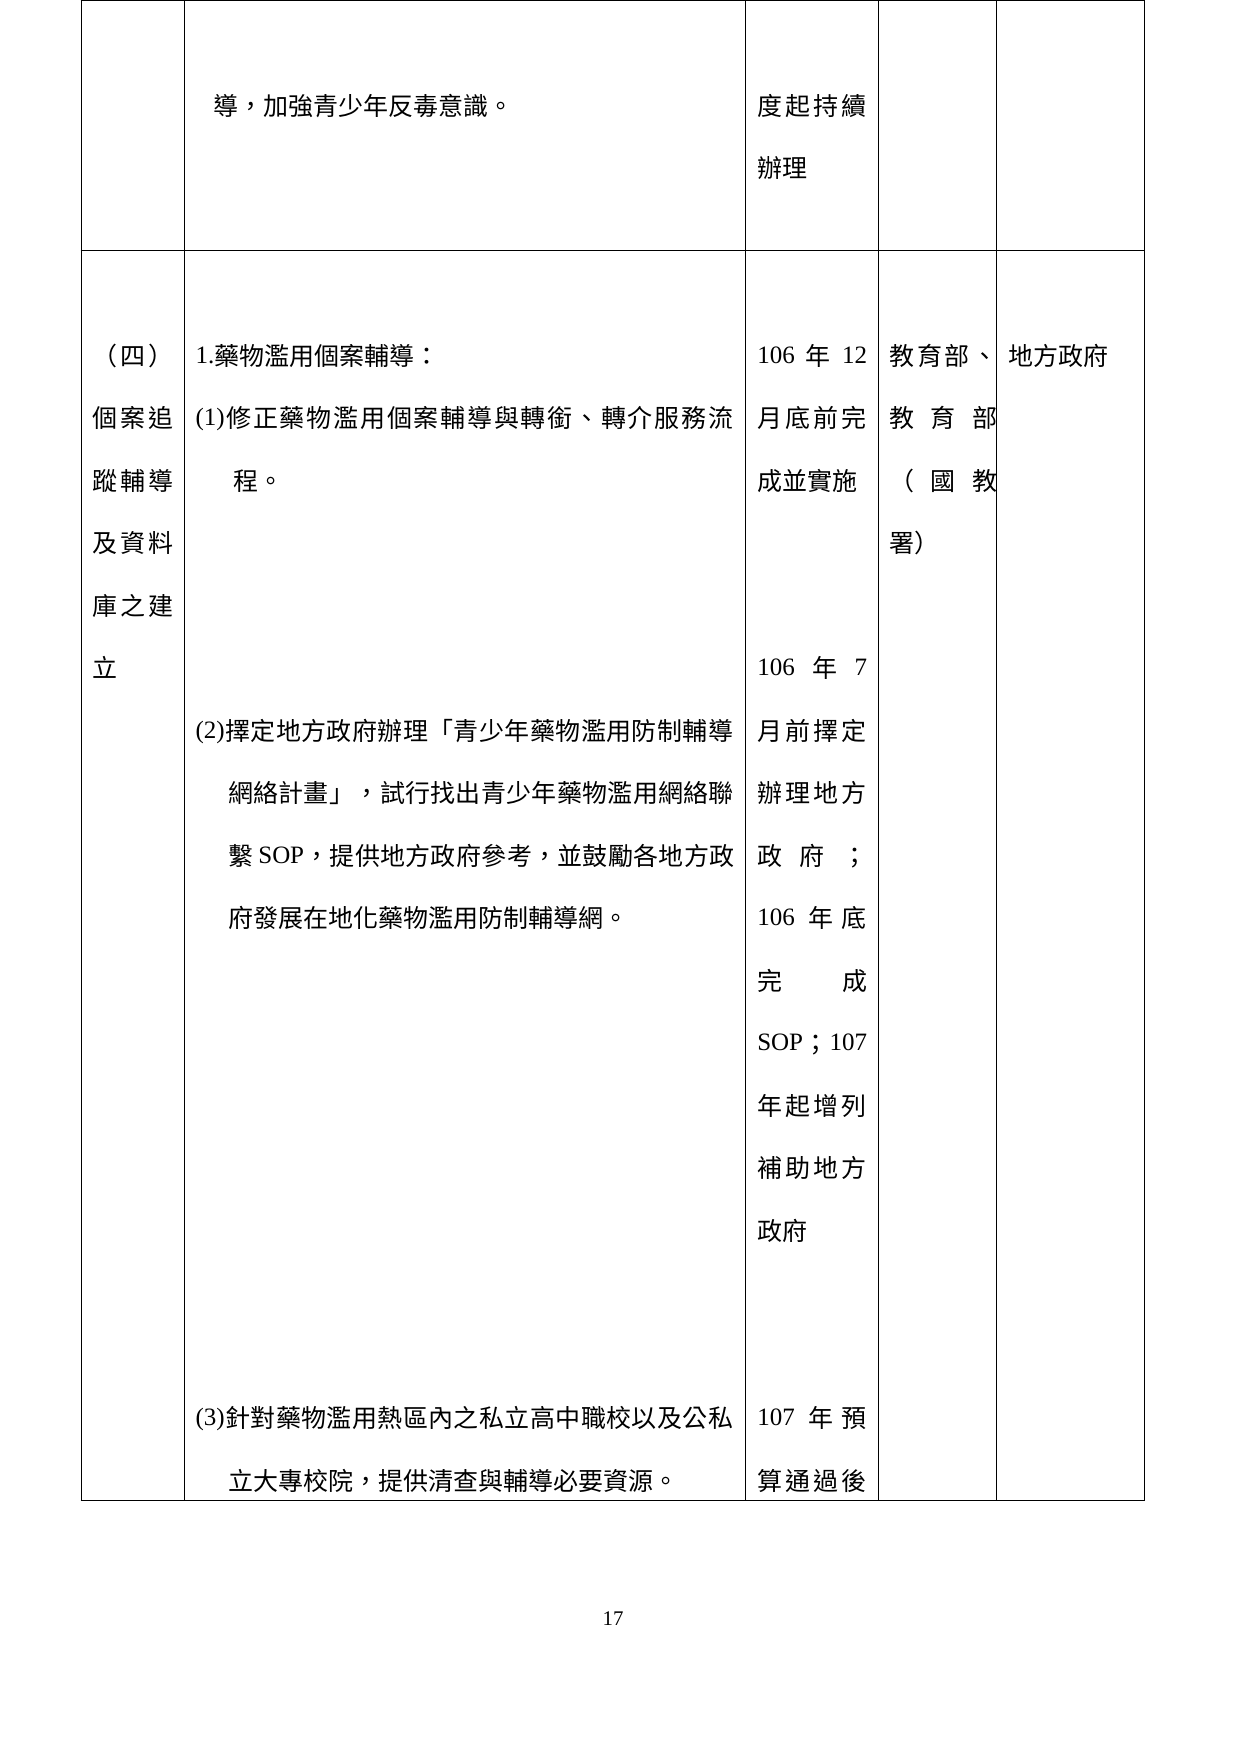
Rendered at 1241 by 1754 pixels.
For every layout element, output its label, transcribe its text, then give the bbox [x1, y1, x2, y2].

table_cell 導，加強青少年反毒意識。 [185, 1, 745, 250]
table_cell （四）個案追蹤輔導及資料庫之建立 [82, 251, 184, 1500]
table_cell 地方政府 [997, 251, 1144, 1500]
table_cell [82, 1, 184, 250]
table_cell 度起持續辦理 [746, 1, 878, 250]
table_cell 1.藥物濫用個案輔導： (1)修正藥物濫用個案輔導與轉銜、轉介服務流程。 (2)擇定地方政府辦理「青少年藥物濫用防制輔導網絡計畫」，試行找出青少年藥物濫用網絡聯繫SOP，提供地方政府參考，並鼓勵各地方政府發展在地化藥物濫用防制輔導網。 (3)針對藥物濫用熱區內之私立高中職校以及公私立大專校院，提供清查與輔導必要資源。 [185, 251, 745, 1500]
table_cell 教育部、教育部（國教署） [879, 251, 996, 1500]
table_cell 106年12月底前完成並實施 106年7月前擇定辦理地方政府；106年底完成SOP；107年起增列補助地方政府 107年預算通過後 [746, 251, 878, 1500]
table_cell [997, 1, 1144, 250]
table_cell [879, 1, 996, 250]
